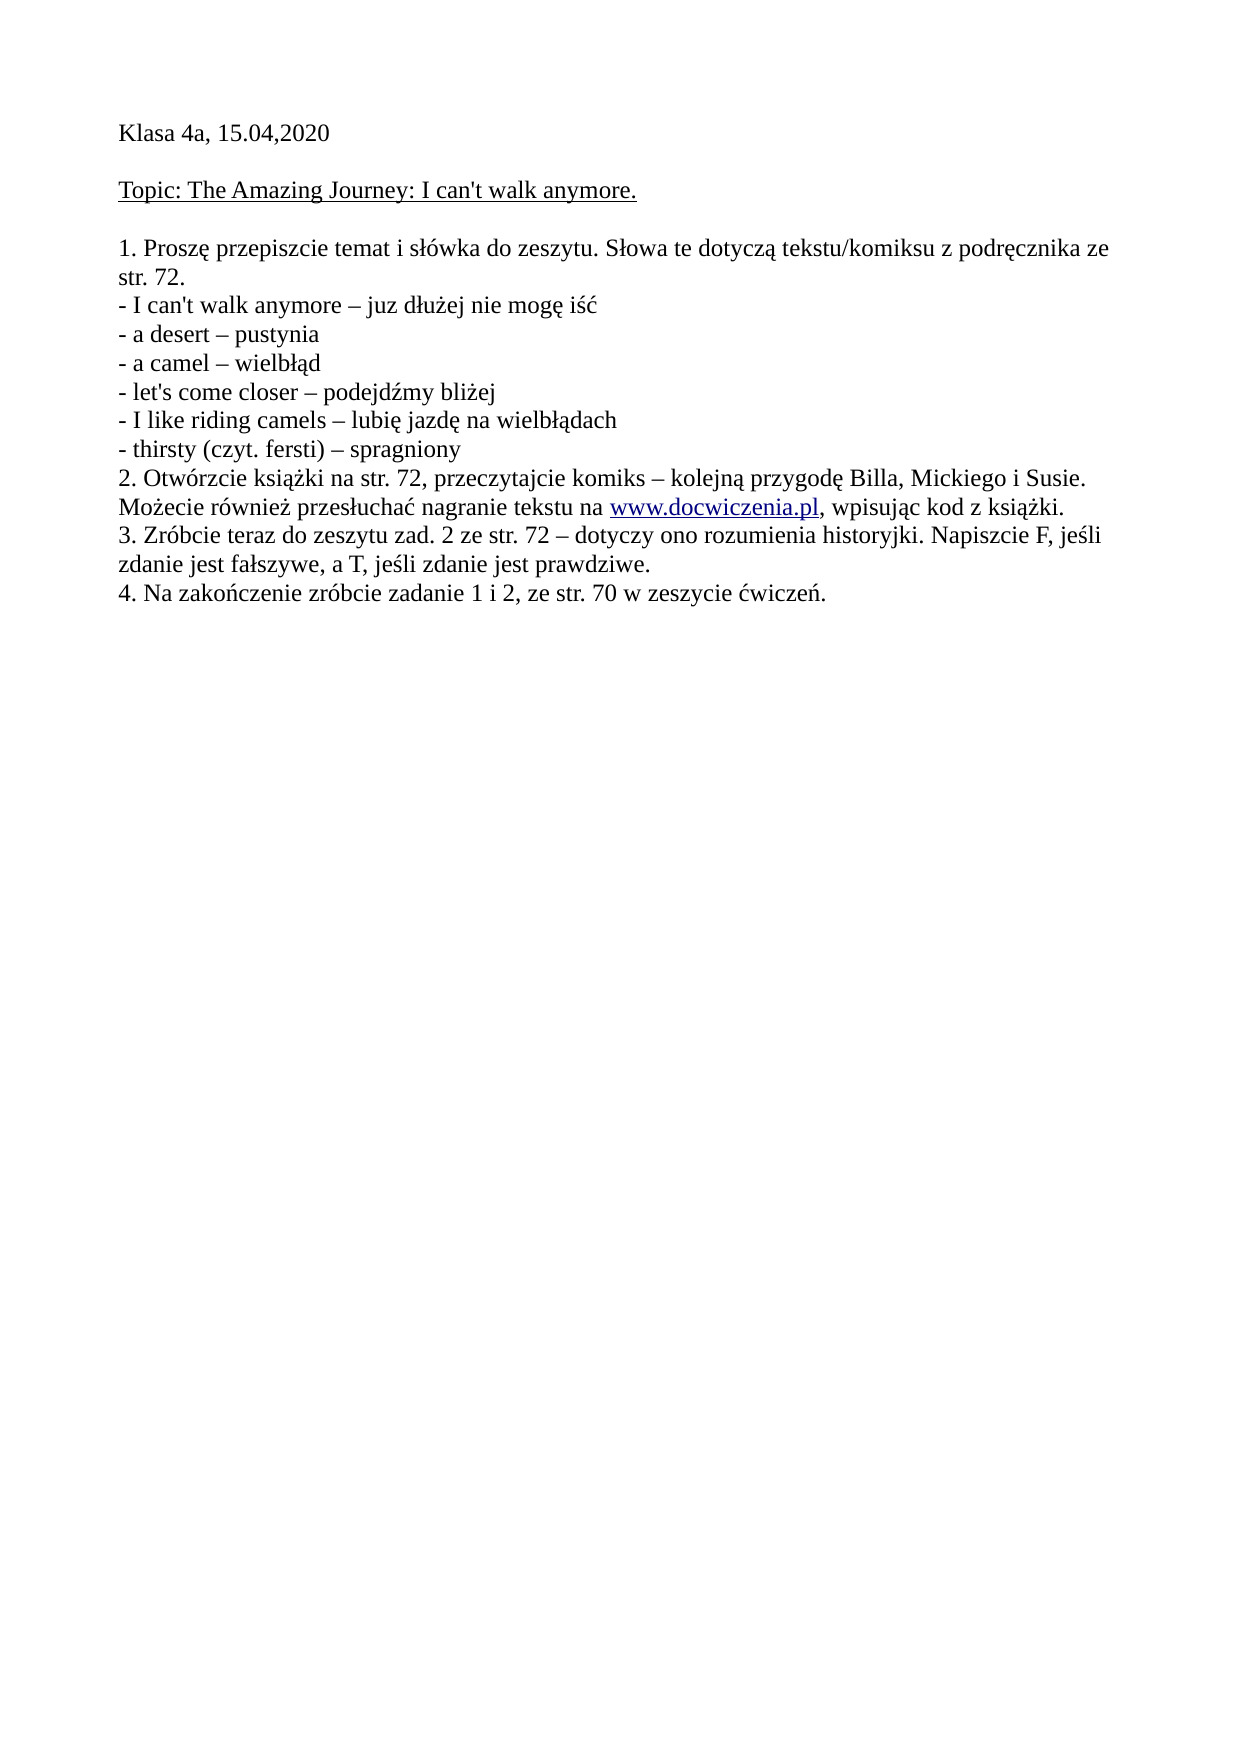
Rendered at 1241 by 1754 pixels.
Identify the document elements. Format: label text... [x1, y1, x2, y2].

text - a camel – wielbłąd [118, 348, 1122, 377]
text - a desert – pustynia [118, 319, 1122, 348]
text - I can't walk anymore – juz dłużej nie mogę iść [118, 291, 1122, 319]
text 2. Otwórzcie książki na str. 72, przeczytajcie komiks – kolejną przygodę Billa, Mickiego i Susie. [118, 463, 1122, 492]
text Topic: The Amazing Journey: I can't walk anymore. [118, 176, 1122, 204]
text Klasa 4a, 15.04,2020 [118, 118, 1122, 147]
text 4. Na zakończenie zróbcie zadanie 1 i 2, ze str. 70 w zeszycie ćwiczeń. [118, 578, 1122, 607]
text 3. Zróbcie teraz do zeszytu zad. 2 ze str. 72 – dotyczy ono rozumienia historyjki. Napiszcie F, jeśli zdanie jest fałszywe, a T, jeśli zdanie jest prawdziwe. [118, 521, 1122, 578]
text - thirsty (czyt. fersti) – spragniony [118, 434, 1122, 463]
text - let's come closer – podejdźmy bliżej [118, 377, 1122, 406]
text - I like riding camels – lubię jazdę na wielbłądach [118, 406, 1122, 434]
text Możecie również przesłuchać nagranie tekstu na www.docwiczenia.pl, wpisując kod z książki. [118, 492, 1122, 521]
text 1. Proszę przepiszcie temat i słówka do zeszytu. Słowa te dotyczą tekstu/komiksu z podręcznika ze str. 72. [118, 233, 1122, 291]
